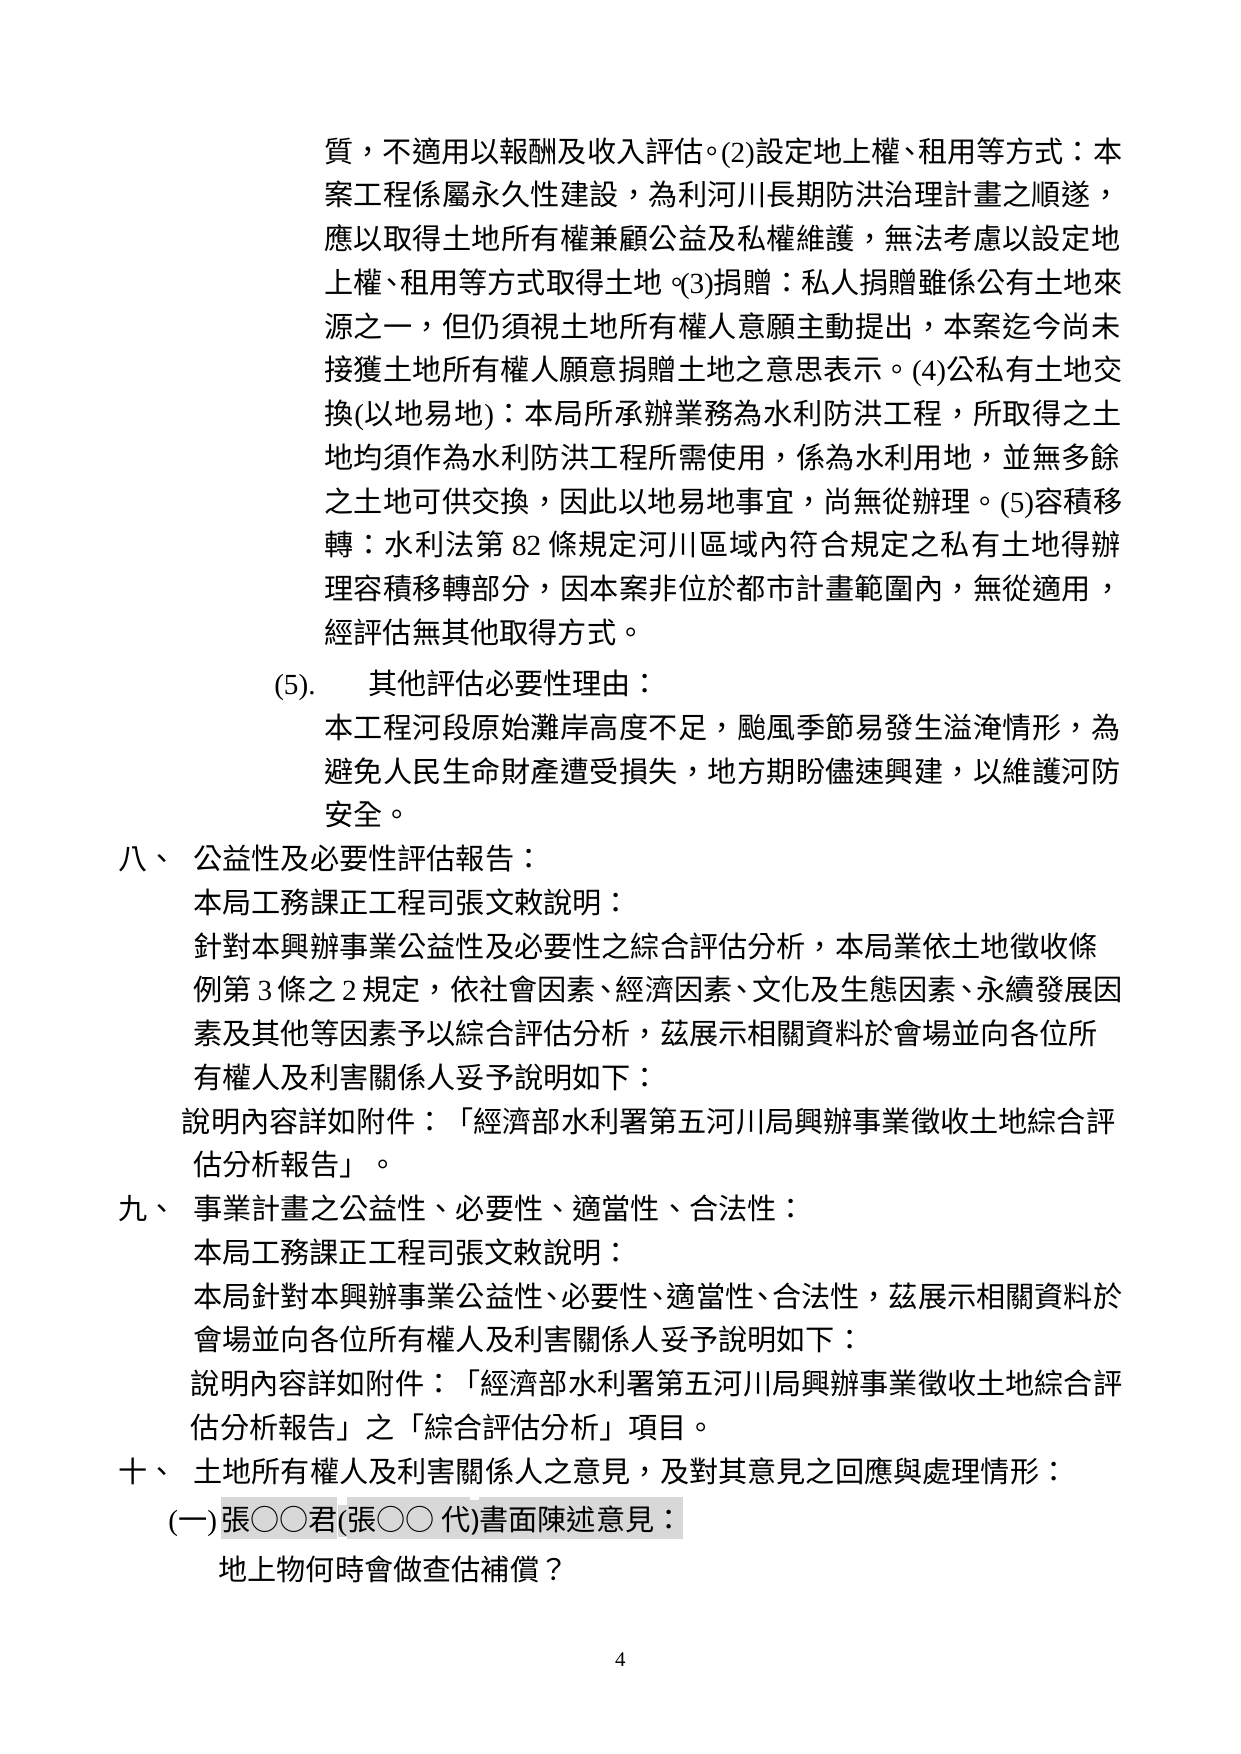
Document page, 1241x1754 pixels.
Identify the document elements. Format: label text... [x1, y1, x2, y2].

list 事業計畫之公益性、必要性、適當性、合法性： [118, 1184, 1122, 1228]
list 張○○君(張○○ 代)書面陳述意見： [168, 1491, 1122, 1541]
list 其他評估必要性理由： 本工程河段原始灘岸高度不足，颱風季節易發生溢淹情形，為避免人民生命財產遭受損失，地方期盼儘速興建，以維護河防安全。 [274, 659, 1122, 834]
text 說明內容詳如附件：「經濟部水利署第五河川局興辦事業徵收土地綜合評估分析報告」。 [174, 1097, 1122, 1184]
text 地上物何時會做查估補償？ [218, 1541, 1122, 1591]
text 本局工務課正工程司張文敕說明： [168, 1228, 1122, 1272]
list 公益性及必要性評估報告： 本局工務課正工程司張文敕說明： 針對本興辦事業公益性及必要性之綜合評估分析，本局業依土地徵收條例第3條之2規定，依社會因素、經濟因素、文化及生態因素、永續發展因素及其他等因素予以綜合評估分析，茲展示相關資料於會場並向各位所有權人及利害關係人妥予說明如下： [118, 834, 1122, 1097]
text 本局針對本興辦事業公益性、必要性、適當性、合法性，茲展示相關資料於會場並向各位所有權人及利害關係人妥予說明如下： [193, 1272, 1122, 1359]
list 質，不適用以報酬及收入評估。(2)設定地上權、租用等方式：本案工程係屬永久性建設，為利河川長期防洪治理計畫之順遂，應以取得土地所有權兼顧公益及私權維護，無法考慮以設定地上權、租用等方式取得土地。(3)捐贈：私人捐贈雖係公有土地來源之一，但仍須視土地所有權人意願主動提出，本案迄今尚未接獲土地所有權人願意捐贈土地之意思表示。(4)公私有土地交換(以地易地)：本局所承辦業務為水利防洪工程，所取得之土地均須作為水利防洪工程所需使用，係為水利用地，並無多餘之土地可供交換，因此以地易地事宜，尚無從辦理。(5)容積移轉：水利法第82條規定河川區域內符合規定之私有土地得辦理容積移轉部分，因本案非位於都市計畫範圍內，無從適用，經評估無其他取得方式。 [274, 127, 1122, 652]
text 說明內容詳如附件：「經濟部水利署第五河川局興辦事業徵收土地綜合評估分析報告」之「綜合評估分析」項目。 [191, 1359, 1122, 1447]
list 土地所有權人及利害關係人之意見，及對其意見之回應與處理情形： [118, 1447, 1122, 1491]
